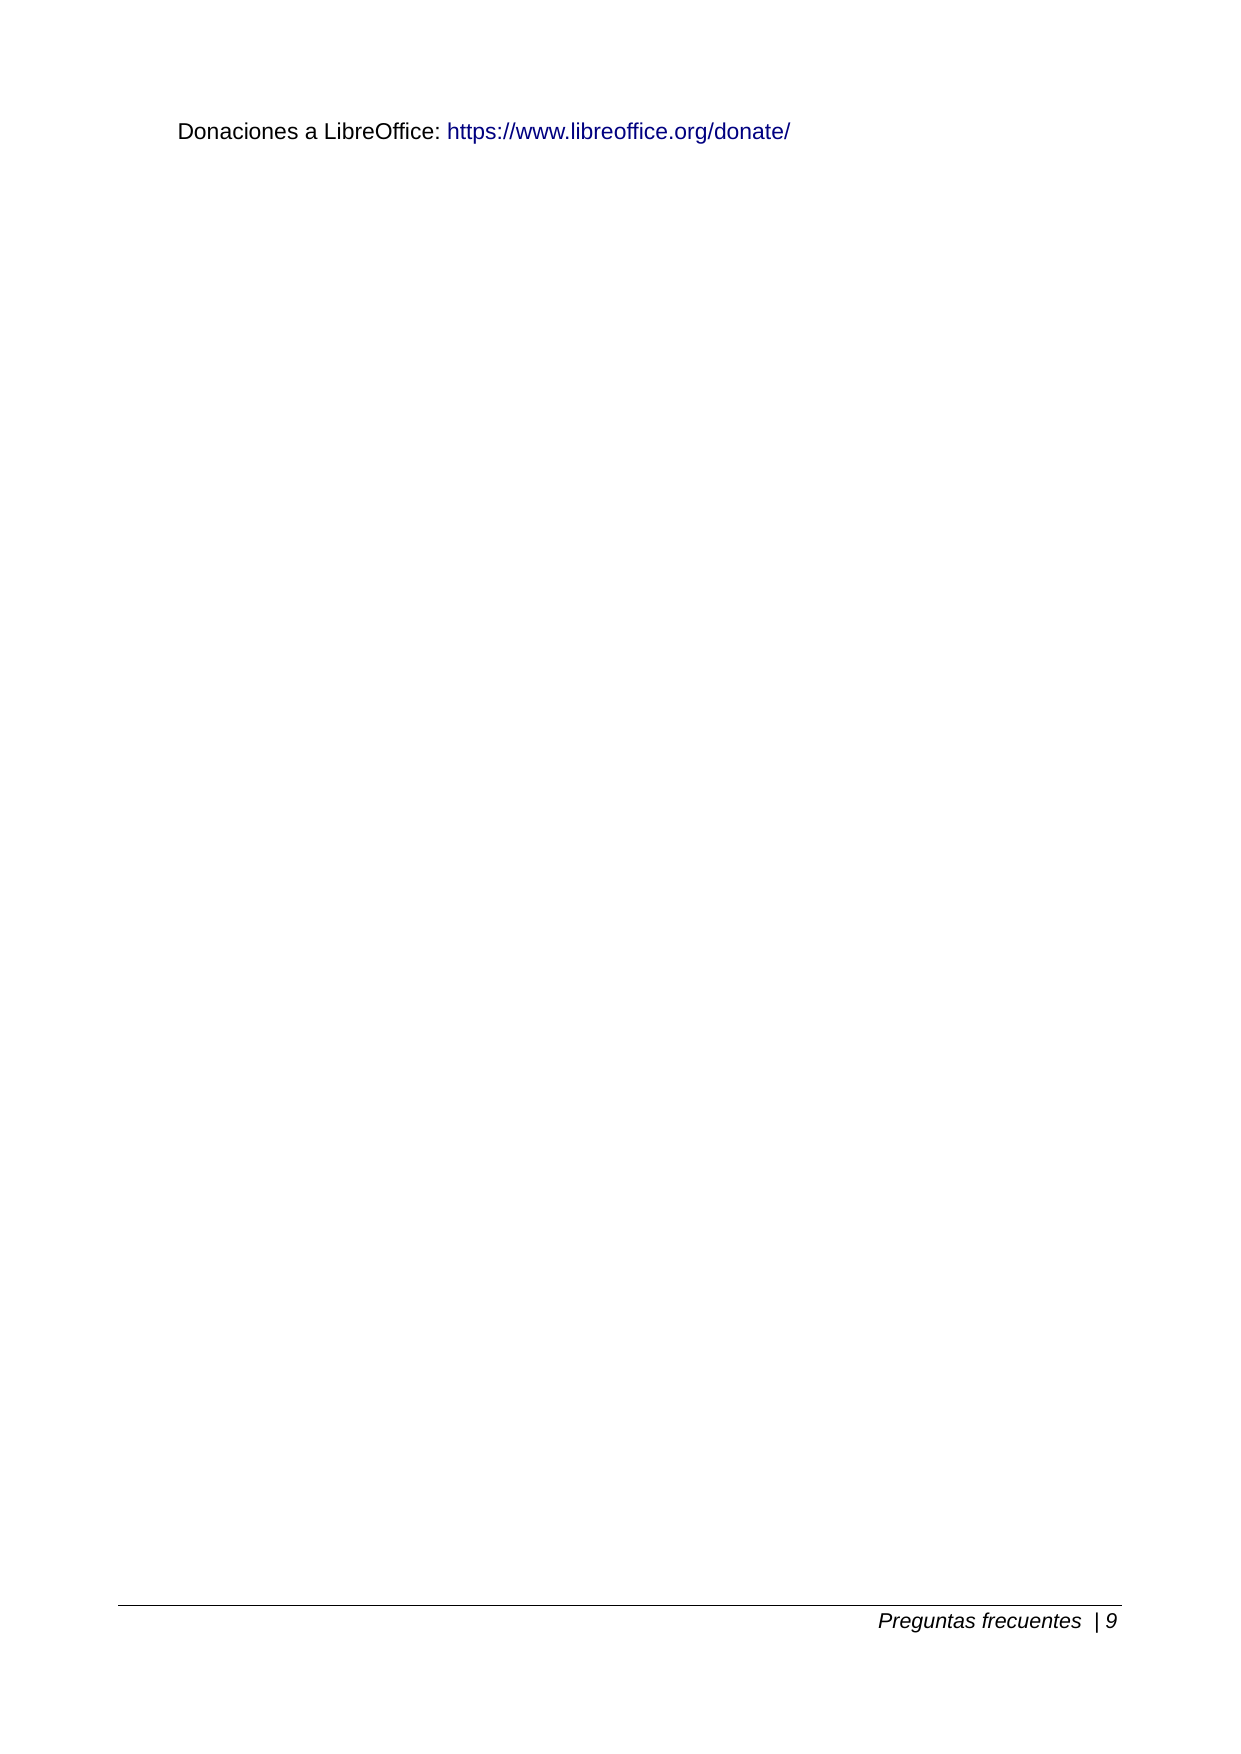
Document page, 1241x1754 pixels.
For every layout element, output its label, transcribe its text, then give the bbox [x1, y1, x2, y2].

text Donaciones a LibreOffice: https://www.libreoffice.org/donate/ [177, 118, 1122, 144]
